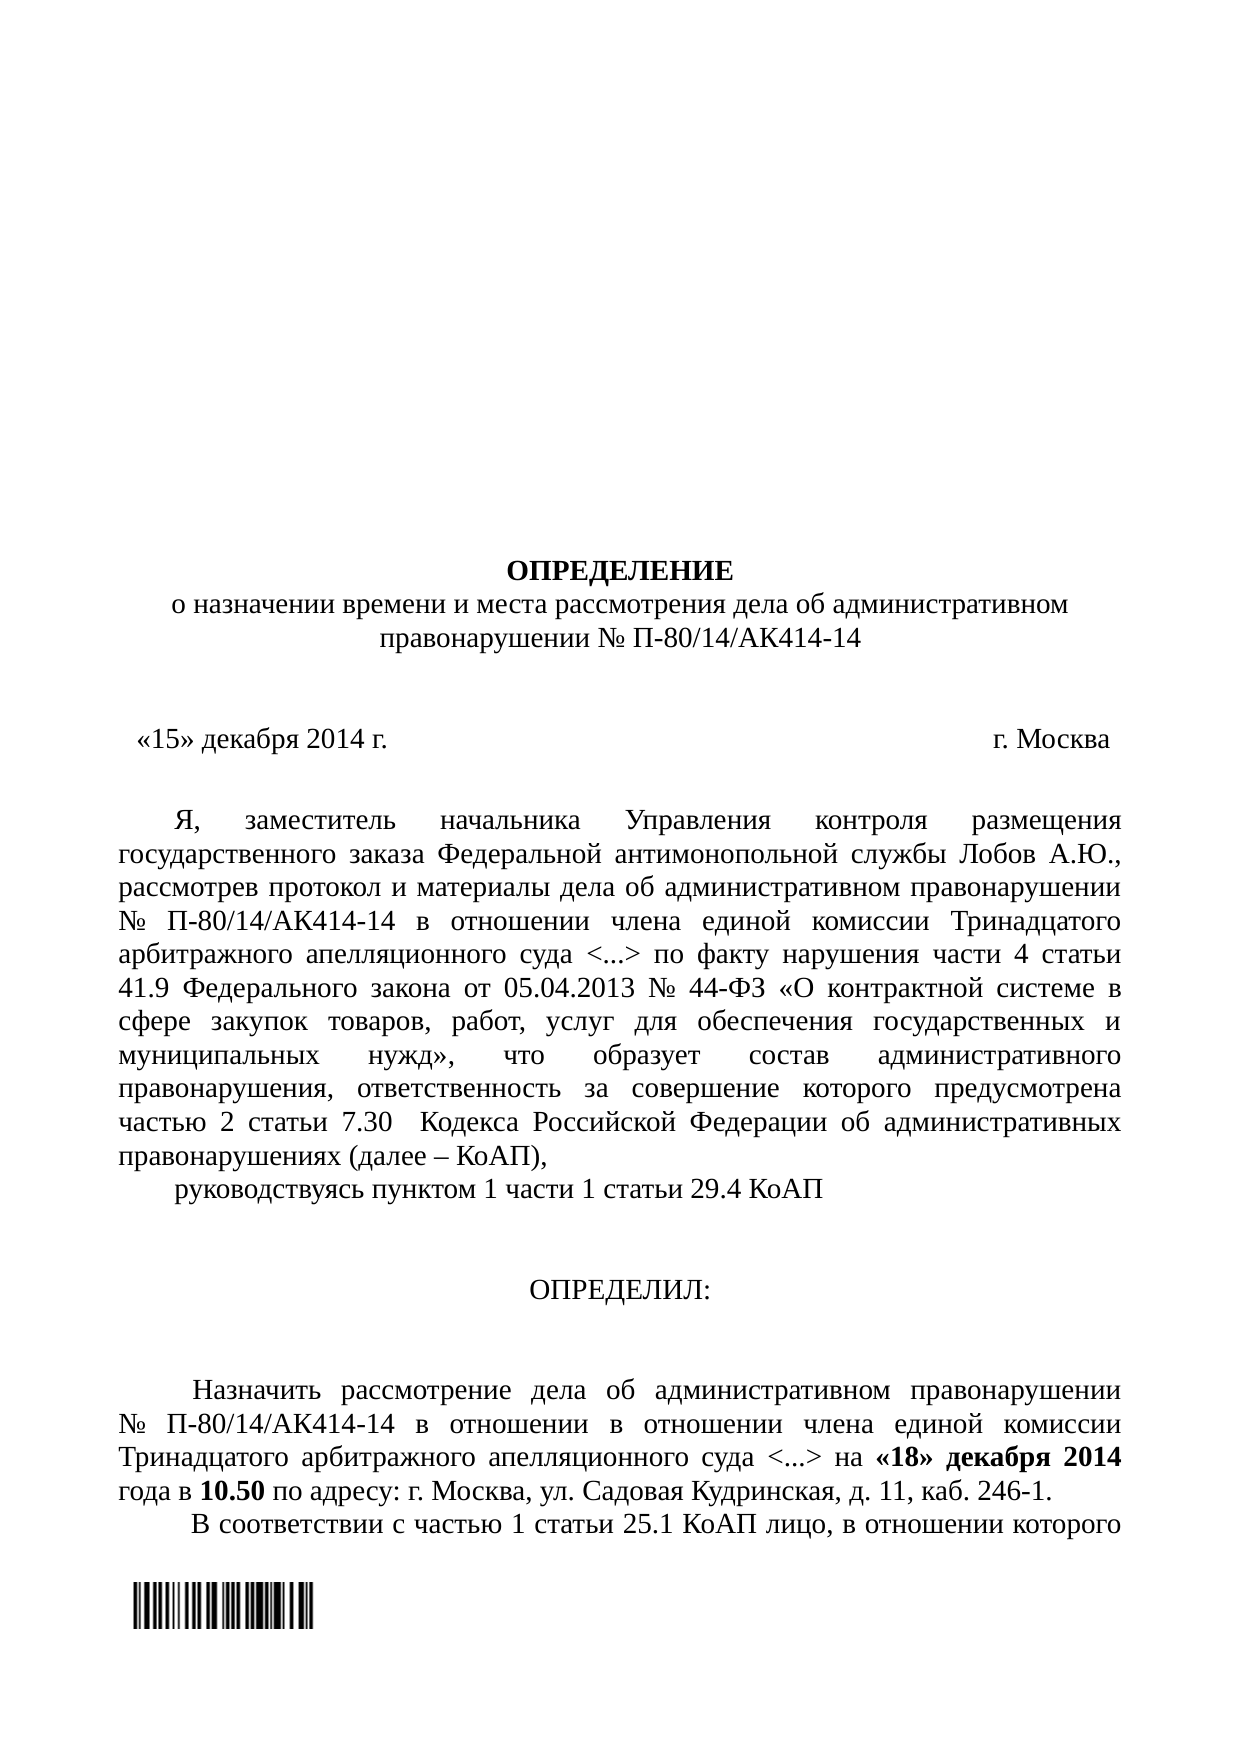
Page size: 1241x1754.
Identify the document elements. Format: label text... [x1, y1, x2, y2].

text руководствуясь пунктом 1 части 1 статьи 29.4 КоАП [118, 1171, 1122, 1205]
picture [118, 1582, 331, 1629]
text Назначить рассмотрение дела об административном правонарушении № П-80/14/АК414-14 в отношении в отношении члена единой комиссии Тринадцатого арбитражного апелляционного суда <...> на «18» декабря 2014 года в 10.50 по адресу: г. Москва, ул. Садовая Кудринская, д. 11, каб. 246-1. [118, 1372, 1122, 1507]
text ОПРЕДЕЛИЛ: [118, 1272, 1122, 1305]
text о назначении времени и места рассмотрения дела об административном правонарушении № П-80/14/АК414-14 [118, 587, 1122, 654]
text В соответствии с частью 1 статьи 25.1 КоАП лицо, в отношении которого [118, 1507, 1122, 1540]
text «15» декабря 2014 г. г. Москва [118, 721, 1122, 754]
text Я, заместитель начальника Управления контроля размещения государственного заказа Федеральной антимонопольной службы Лобов А.Ю., рассмотрев протокол и материалы дела об административном правонарушении № П-80/14/АК414-14 в отношении члена единой комиссии Тринадцатого арбитражного апелляционного суда <...> по факту нарушения части 4 статьи 41.9 Федерального закона от 05.04.2013 № 44-ФЗ «О контрактной системе в сфере закупок товаров, работ, услуг для обеспечения государственных и муниципальных нужд», что образует состав административного правонарушения, ответственность за совершение которого предусмотрена частью 2 статьи 7.30 Кодекса Российской Федерации об административных правонарушениях (далее – КоАП), [118, 802, 1122, 1171]
text ОПРЕДЕЛЕНИЕ [118, 553, 1122, 587]
